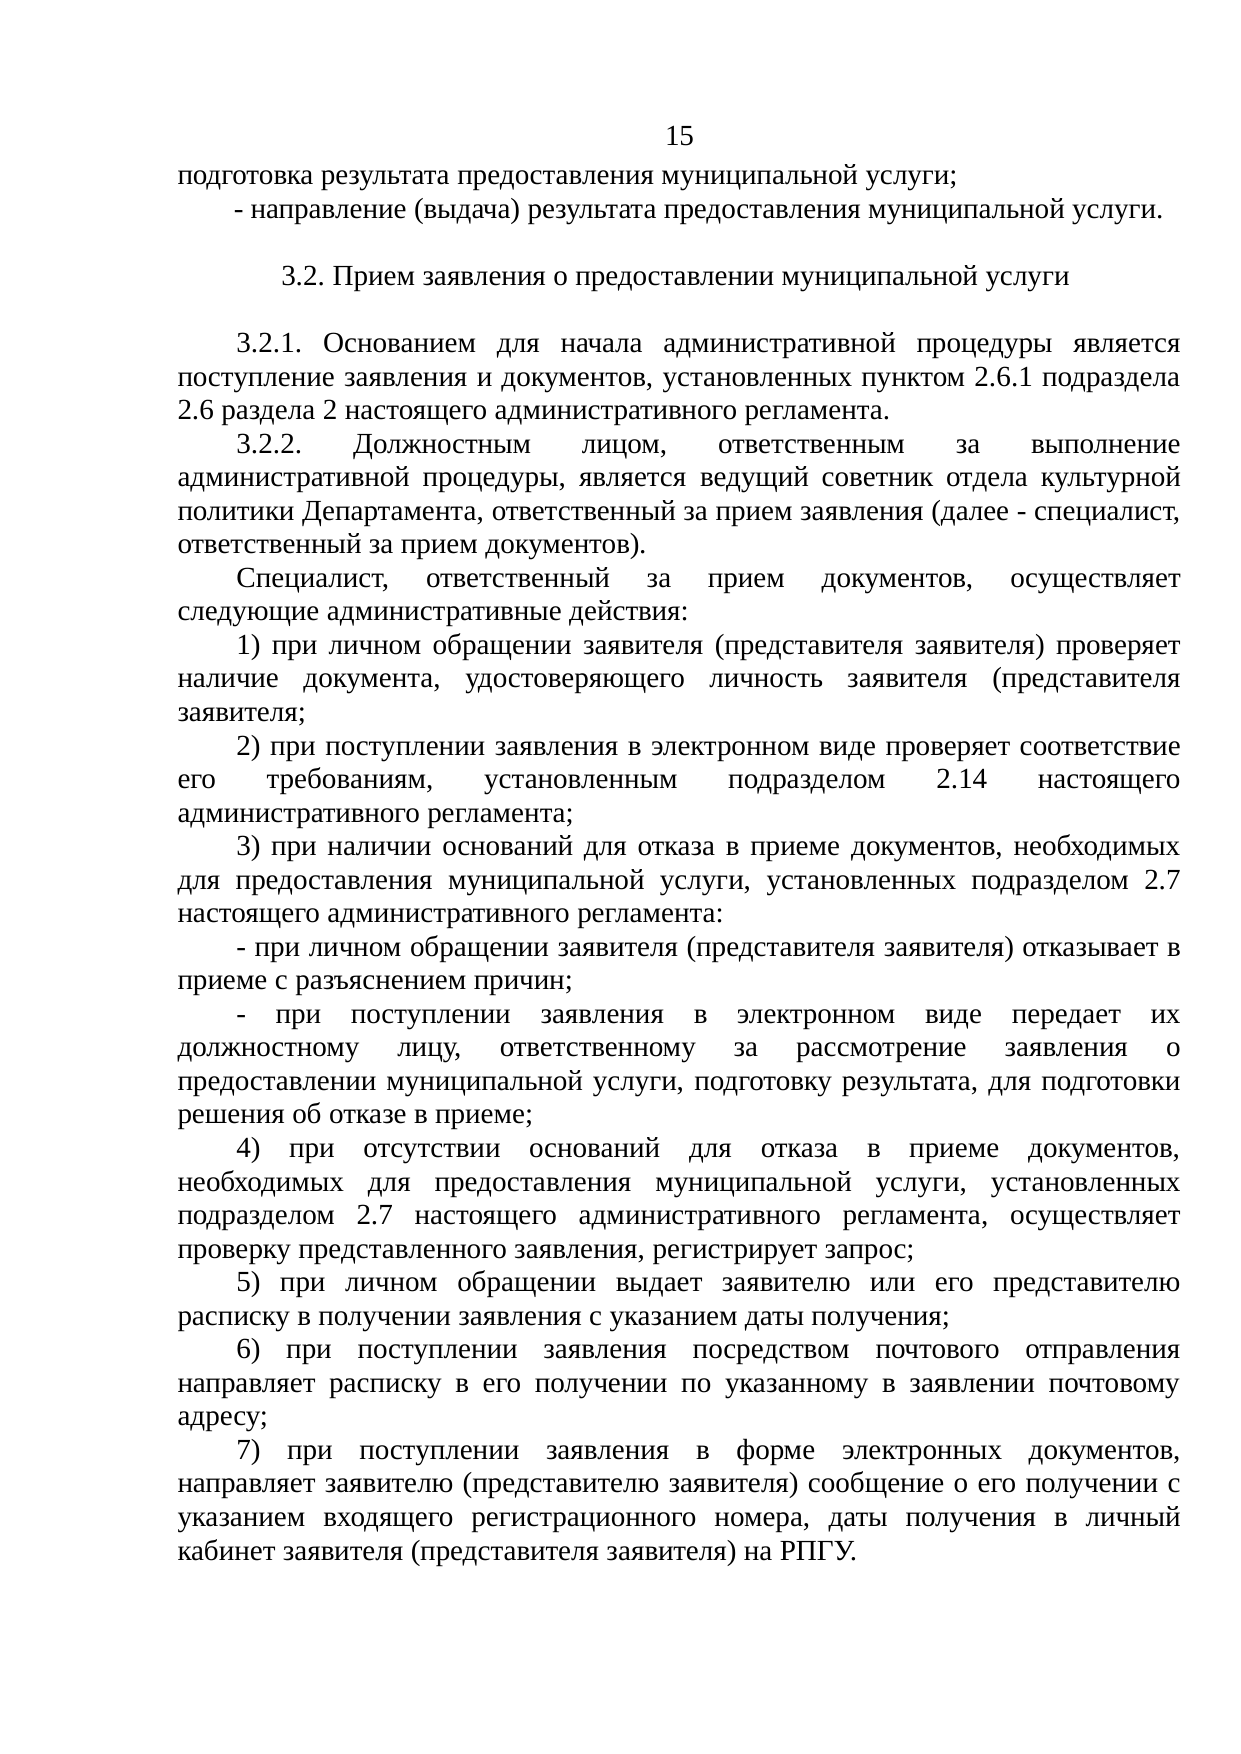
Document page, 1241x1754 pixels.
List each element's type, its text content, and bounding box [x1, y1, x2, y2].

text подготовка результата предоставления муниципальной услуги; [177, 158, 1181, 191]
text - направление (выдача) результата предоставления муниципальной услуги. [177, 191, 1181, 225]
subtitle 6) при поступлении заявления посредством почтового отправления направляет расписку в его получении по указанному в заявлении почтовому адресу; [177, 1332, 1181, 1432]
subtitle 4) при отсутствии оснований для отказа в приеме документов, необходимых для предоставления муниципальной услуги, установленных подразделом 2.7 настоящего административного регламента, осуществляет проверку представленного заявления, регистрирует запрос; [177, 1130, 1181, 1264]
subtitle 3.2. Прием заявления о предоставлении муниципальной услуги [177, 258, 1181, 292]
subtitle 7) при поступлении заявления в форме электронных документов, направляет заявителю (представителю заявителя) сообщение о его получении с указанием входящего регистрационного номера, даты получения в личный кабинет заявителя (представителя заявителя) на РПГУ. [177, 1432, 1181, 1566]
subtitle 3) при наличии оснований для отказа в приеме документов, необходимых для предоставления муниципальной услуги, установленных подразделом 2.7 настоящего административного регламента: [177, 828, 1181, 929]
subtitle - при личном обращении заявителя (представителя заявителя) отказывает в приеме с разъяснением причин; [177, 929, 1181, 996]
subtitle 3.2.1. Основанием для начала административной процедуры является поступление заявления и документов, установленных пунктом 2.6.1 подраздела 2.6 раздела 2 настоящего административного регламента. [177, 325, 1181, 426]
subtitle - при поступлении заявления в электронном виде передает их должностному лицу, ответственному за рассмотрение заявления о предоставлении муниципальной услуги, подготовку результата, для подготовки решения об отказе в приеме; [177, 996, 1181, 1130]
subtitle 2) при поступлении заявления в электронном виде проверяет соответствие его требованиям, установленным подразделом 2.14 настоящего административного регламента; [177, 728, 1181, 828]
subtitle 5) при личном обращении выдает заявителю или его представителю расписку в получении заявления с указанием даты получения; [177, 1264, 1181, 1332]
subtitle 3.2.2. Должностным лицом, ответственным за выполнение административной процедуры, является ведущий советник отдела культурной политики Департамента, ответственный за прием заявления (далее - специалист, ответственный за прием документов). [177, 426, 1181, 560]
subtitle 1) при личном обращении заявителя (представителя заявителя) проверяет наличие документа, удостоверяющего личность заявителя (представителя заявителя; [177, 627, 1181, 728]
subtitle Специалист, ответственный за прием документов, осуществляет следующие административные действия: [177, 560, 1181, 627]
